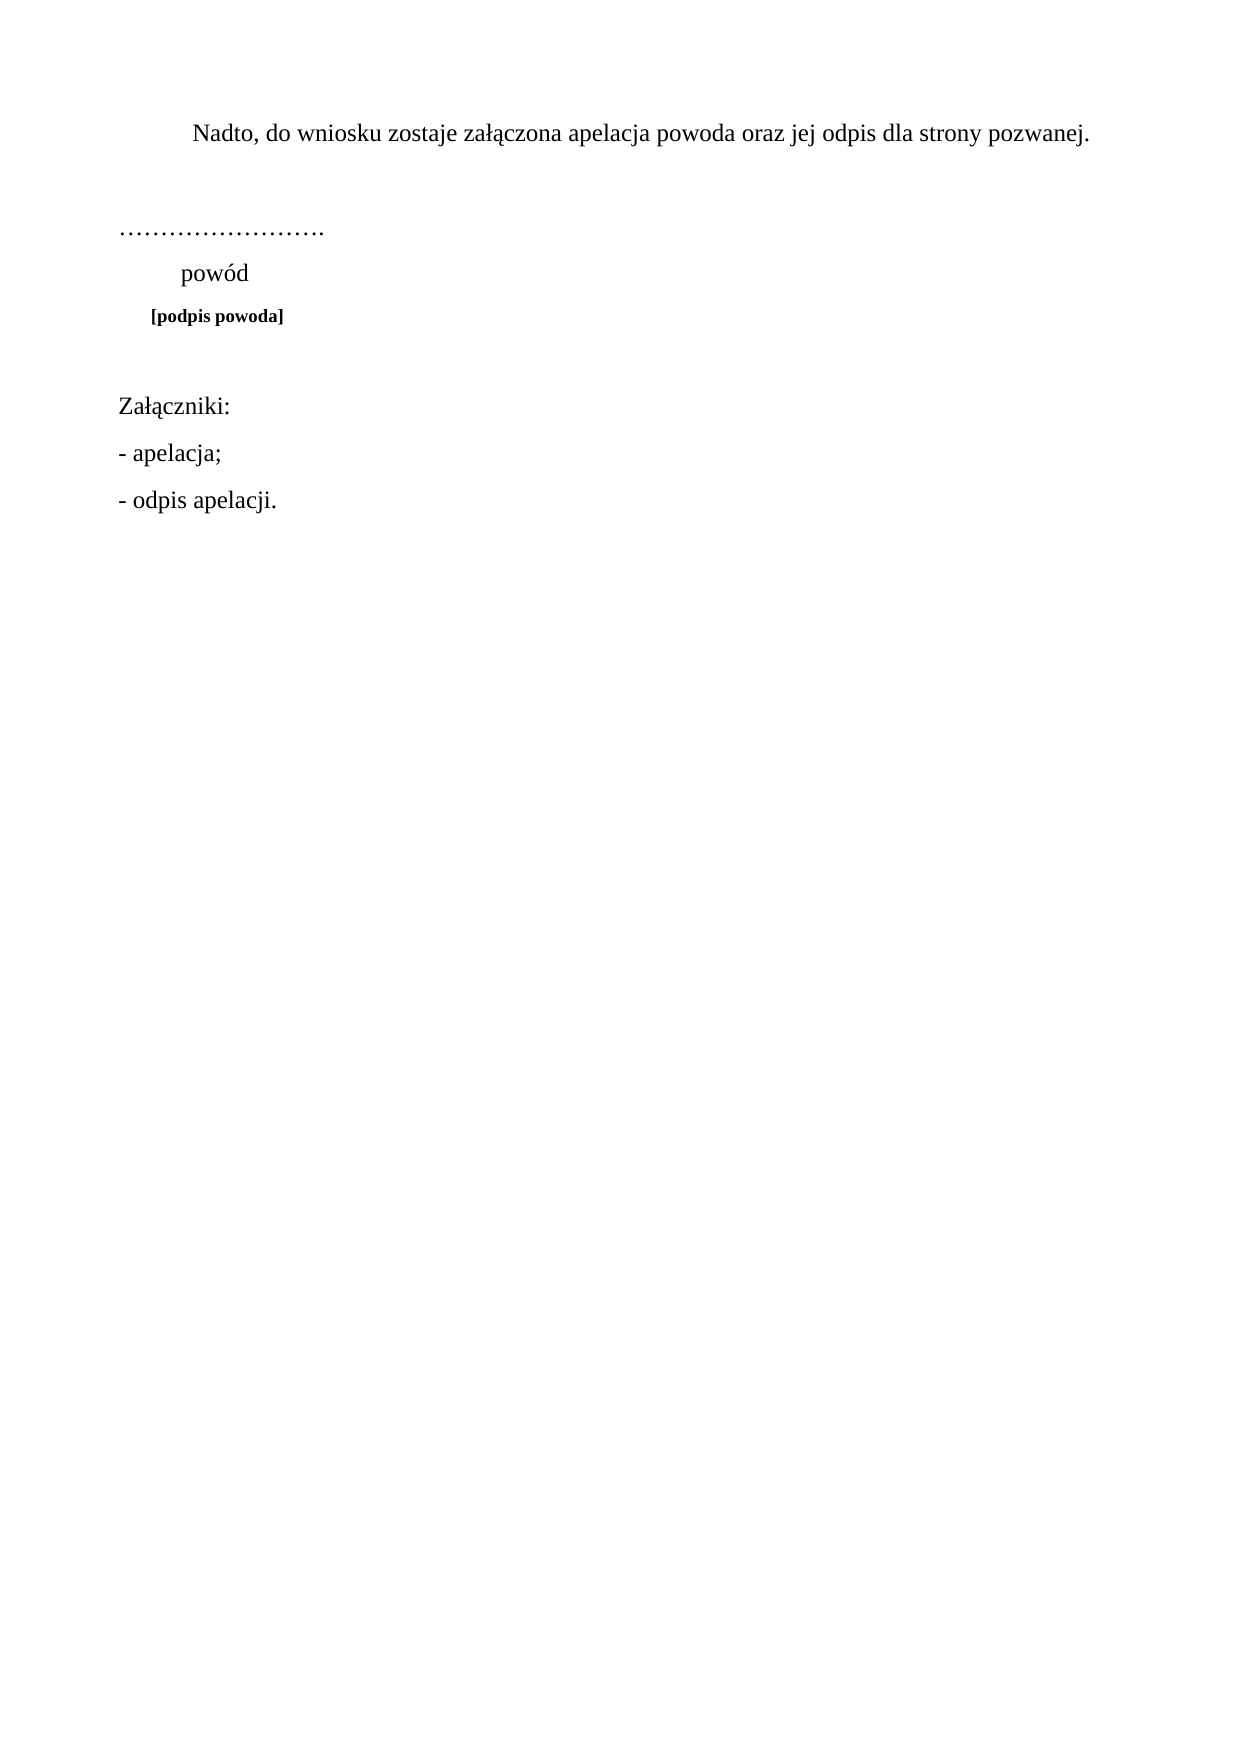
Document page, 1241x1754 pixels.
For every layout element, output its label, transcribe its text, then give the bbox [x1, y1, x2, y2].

text - apelacja; [118, 438, 1122, 467]
text Załączniki: [118, 391, 1122, 420]
text - odpis apelacji. [118, 485, 1122, 513]
text Nadto, do wniosku zostaje załączona apelacja powoda oraz jej odpis dla strony pozwanej. [118, 118, 1122, 147]
text [podpis powoda] [118, 305, 1122, 327]
text ……………………. [118, 212, 1122, 240]
text powód [118, 258, 1122, 287]
